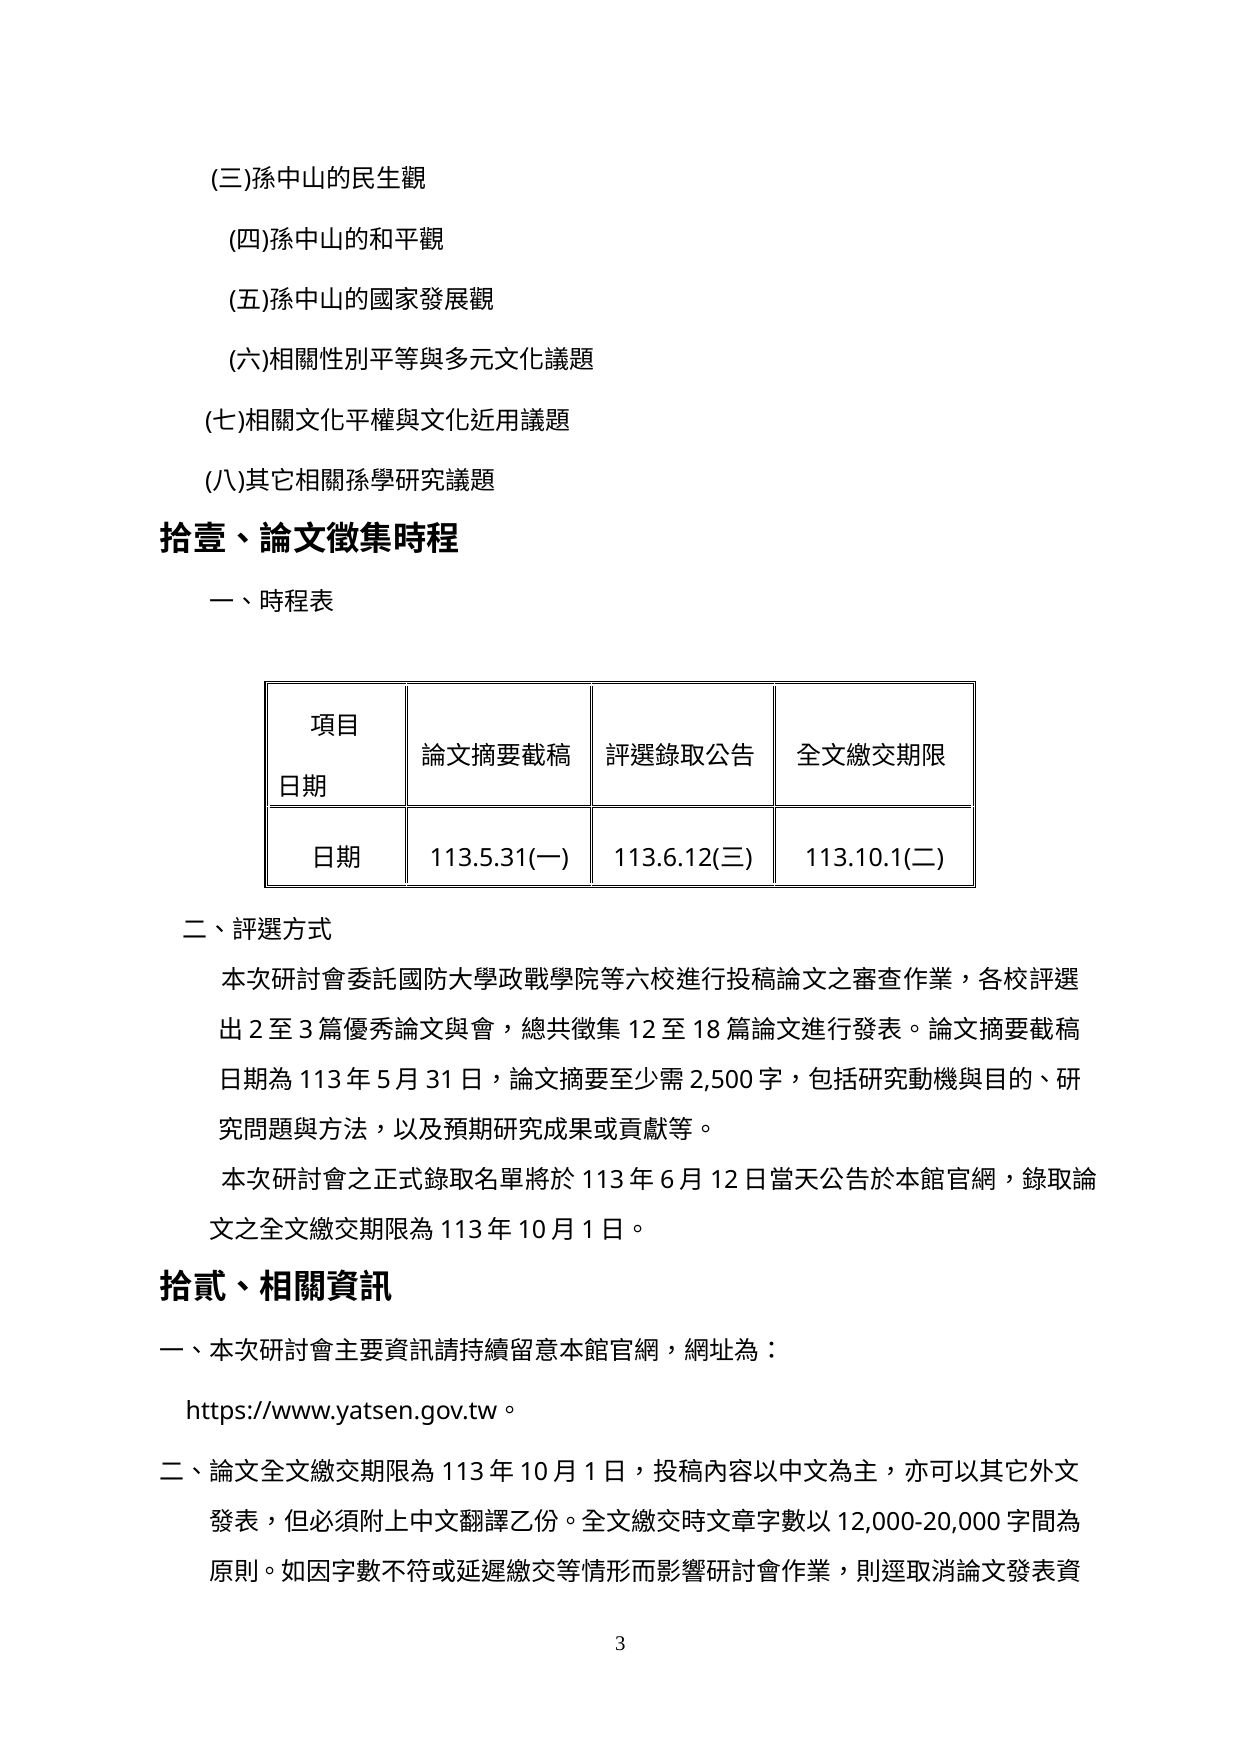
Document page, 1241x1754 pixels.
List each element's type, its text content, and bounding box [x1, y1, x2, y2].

text 拾壹、論文徵集時程 [159, 510, 1081, 560]
table_cell 113.5.31(一) [407, 808, 591, 885]
text (四)孫中山的和平觀 [159, 208, 1081, 258]
table_cell 113.6.12(三) [591, 808, 774, 885]
text 本次研討會委託國防大學政戰學院等六校進行投稿論文之審查作業，各校評選出2至3篇優秀論文與會，總共徵集12至18篇論文進行發表。論文摘要截稿日期為113年5月31日，論文摘要至少需2,500字，包括研究動機與目的、研究問題與方法，以及預期研究成果或貢獻等。 [159, 948, 1081, 1148]
text 拾貳、相關資訊 [159, 1259, 1081, 1309]
text 一、時程表 [209, 571, 1081, 621]
text https://www.yatsen.gov.tw。 [159, 1380, 1081, 1430]
text 二、論文全文繳交期限為113年10月1日，投稿內容以中文為主，亦可以其它外文發表，但必須附上中文翻譯乙份。全文繳交時文章字數以12,000-20,000字間為原則。如因字數不符或延遲繳交等情形而影響研討會作業，則逕取消論文發表資 [159, 1440, 1081, 1590]
table_header 評選錄取公告 [591, 684, 774, 805]
text (五)孫中山的國家發展觀 [159, 268, 1081, 318]
text (六)相關性別平等與多元文化議題 [184, 329, 1081, 379]
text 二、評選方式 [159, 898, 1081, 948]
text 一、本次研討會主要資訊請持續留意本館官網，網址為： [159, 1319, 1081, 1369]
text 本次研討會之正式錄取名單將於113年6月12日當天公告於本館官網，錄取論文之全文繳交期限為113年10月1日。 [159, 1148, 1098, 1248]
table_header 全文繳交期限 [774, 684, 973, 805]
table_header 項目 日期 [266, 682, 407, 805]
table_header 論文摘要截稿 [407, 684, 591, 805]
table_cell 日期 [266, 805, 407, 885]
text (八)其它相關孫學研究議題 [159, 450, 1081, 500]
text (七)相關文化平權與文化近用議題 [159, 389, 1081, 439]
text (三)孫中山的民生觀 [159, 148, 1081, 198]
table_cell 113.10.1(二) [774, 805, 974, 885]
